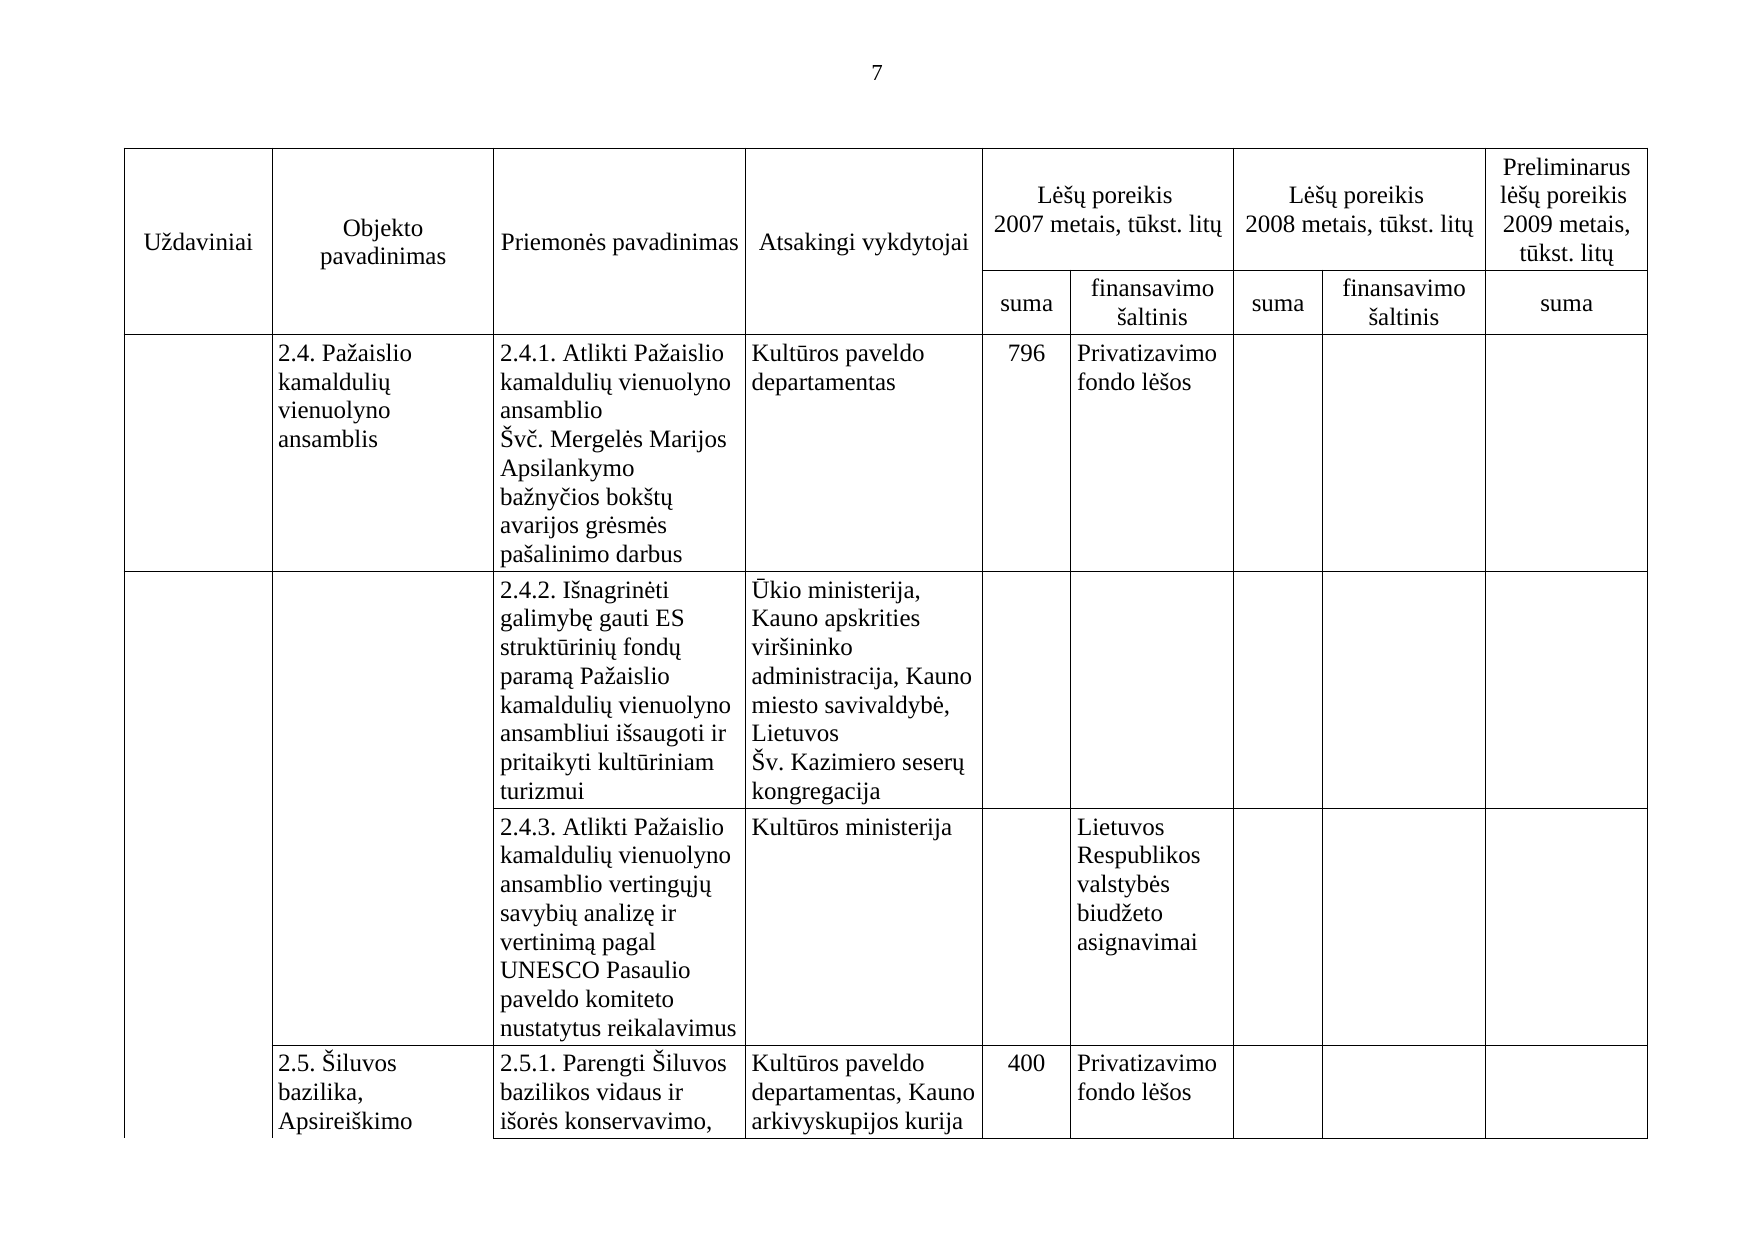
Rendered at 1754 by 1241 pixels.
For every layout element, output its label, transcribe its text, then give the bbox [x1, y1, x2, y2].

table_cell [1071, 572, 1233, 808]
table_cell [1323, 572, 1485, 808]
table_cell [983, 809, 1070, 1044]
table_cell 796 [983, 335, 1070, 571]
table_header Lėšų poreikis 2007 metais, tūkst. litų [983, 149, 1233, 269]
table_cell Ūkio ministerija, Kauno apskrities viršininko administracija, Kauno miesto savivaldybė, Lietuvos Šv. Kazimiero seserų kongregacija [746, 572, 982, 808]
table_cell [1486, 809, 1647, 1044]
table_cell [1234, 809, 1322, 1044]
table_cell finansavimo šaltinis [1323, 271, 1485, 334]
table_cell Kultūros ministerija [746, 809, 982, 1044]
table_cell [1234, 572, 1322, 808]
table_header Priemonės pavadinimas [494, 149, 745, 334]
table_cell 2.4.1. Atlikti Pažaislio kamaldulių vienuolyno ansamblio Švč. Mergelės Marijos Apsilankymo bažnyčios bokštų avarijos grėsmės pašalinimo darbus [494, 335, 745, 571]
table_cell [1486, 572, 1647, 808]
table_cell [1234, 335, 1322, 571]
table_cell Kultūros paveldo departamentas [746, 335, 982, 571]
table_cell [273, 572, 493, 808]
table_header Lėšų poreikis 2008 metais, tūkst. litų [1234, 149, 1485, 269]
table_cell Lietuvos Respublikos valstybės biudžeto asignavimai [1071, 809, 1233, 1044]
table_cell [125, 1045, 272, 1138]
table_cell [1486, 1046, 1647, 1138]
table_cell [1486, 335, 1647, 571]
table_cell [125, 335, 272, 571]
table_cell [1323, 809, 1485, 1044]
table_cell 2.4.2. Išnagrinėti galimybę gauti ES struktūrinių fondų paramą Pažaislio kamaldulių vienuolyno ansambliui išsaugoti ir pritaikyti kultūriniam turizmui [494, 572, 745, 808]
table_cell Privatizavimo fondo lėšos [1071, 335, 1233, 571]
table_cell 2.5. Šiluvos bazilika, Apsireiškimo [273, 1046, 493, 1138]
table_cell finansavimo šaltinis [1071, 271, 1233, 334]
table_cell [125, 808, 272, 1044]
table_cell Kultūros paveldo departamentas, Kauno arkivyskupijos kurija [746, 1046, 982, 1138]
table_cell Privatizavimo fondo lėšos [1071, 1046, 1233, 1138]
table_header Preliminarus lėšų poreikis 2009 metais, tūkst. litų [1486, 149, 1647, 269]
table_cell suma [1486, 271, 1647, 334]
table_cell suma [1234, 271, 1322, 334]
table_cell 2.4.3. Atlikti Pažaislio kamaldulių vienuolyno ansamblio vertingųjų savybių analizę ir vertinimą pagal UNESCO Pasaulio paveldo komiteto nustatytus reikalavimus [494, 809, 745, 1044]
table_cell [125, 572, 272, 808]
table_cell [1323, 335, 1485, 571]
table_cell [1234, 1046, 1322, 1138]
table_cell 2.5.1. Parengti Šiluvos bazilikos vidaus ir išorės konservavimo, [494, 1046, 745, 1138]
table_cell suma [983, 271, 1070, 334]
table_cell [1323, 1046, 1485, 1138]
table_header Uždaviniai [125, 149, 272, 334]
table_cell [983, 572, 1070, 808]
table_cell [273, 808, 493, 1044]
table_header Objekto pavadinimas [273, 149, 493, 334]
table_header Atsakingi vykdytojai [746, 149, 982, 334]
table_cell 400 [983, 1046, 1070, 1138]
table_cell 2.4. Pažaislio kamaldulių vienuolyno ansamblis [273, 335, 493, 571]
